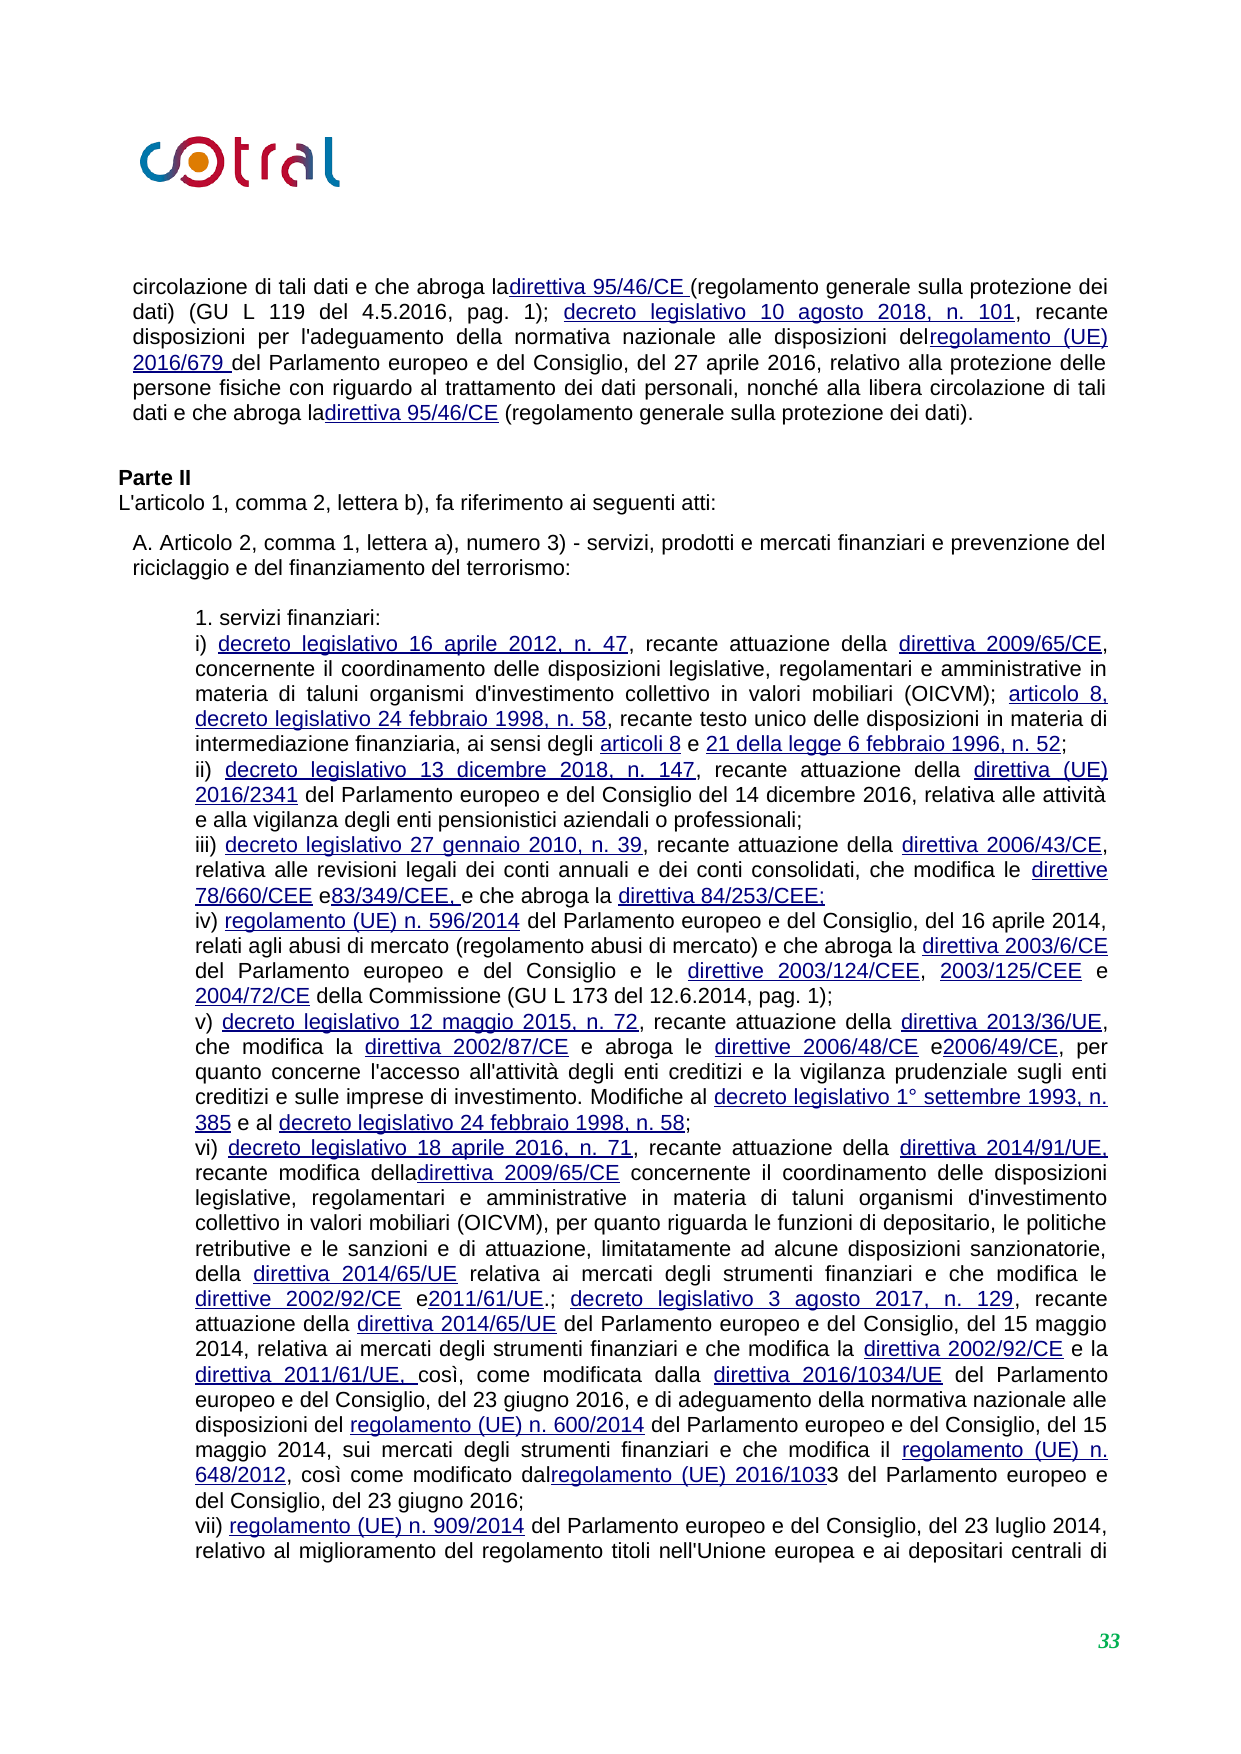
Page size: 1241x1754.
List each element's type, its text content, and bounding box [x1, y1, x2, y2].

text vi) decreto legislativo 18 aprile 2016, n. 71, recante attuazione della direttiva 2014/91/UE, recante modifica delladirettiva 2009/65/CE concernente il coordinamento delle disposizioni legislative, regolamentari e amministrative in materia di taluni organismi d'investimento collettivo in valori mobiliari (OICVM), per quanto riguarda le funzioni di depositario, le politiche retributive e le sanzioni e di attuazione, limitatamente ad alcune disposizioni sanzionatorie, della direttiva 2014/65/UE relativa ai mercati degli strumenti finanziari e che modifica le direttive 2002/92/CE e2011/61/UE.; decreto legislativo 3 agosto 2017, n. 129, recante attuazione della direttiva 2014/65/UE del Parlamento europeo e del Consiglio, del 15 maggio 2014, relativa ai mercati degli strumenti finanziari e che modifica la direttiva 2002/92/CE e la direttiva 2011/61/UE, così, come modificata dalla direttiva 2016/1034/UE del Parlamento europeo e del Consiglio, del 23 giugno 2016, e di adeguamento della normativa nazionale alle disposizioni del regolamento (UE) n. 600/2014 del Parlamento europeo e del Consiglio, del 15 maggio 2014, sui mercati degli strumenti finanziari e che modifica il regolamento (UE) n. 648/2012, così come modificato dalregolamento (UE) 2016/1033 del Parlamento europeo e del Consiglio, del 23 giugno 2016; [188, 1134, 1114, 1513]
text iv) regolamento (UE) n. 596/2014 del Parlamento europeo e del Consiglio, del 16 aprile 2014, relati agli abusi di mercato (regolamento abusi di mercato) e che abroga la direttiva 2003/6/CE del Parlamento europeo e del Consiglio e le direttive 2003/124/CEE, 2003/125/CEE e 2004/72/CE della Commissione (GU L 173 del 12.6.2014, pag. 1); [188, 908, 1114, 1008]
text A. Articolo 2, comma 1, lettera a), numero 3) - servizi, prodotti e mercati finanziari e prevenzione del riciclaggio e del finanziamento del terrorismo: [126, 517, 1114, 593]
text vii) regolamento (UE) n. 909/2014 del Parlamento europeo e del Consiglio, del 23 luglio 2014, relativo al miglioramento del regolamento titoli nell'Unione europea e ai depositari centrali di [188, 1513, 1114, 1576]
text ii) decreto legislativo 13 dicembre 2018, n. 147, recante attuazione della direttiva (UE) 2016/2341 del Parlamento europeo e del Consiglio del 14 dicembre 2016, relativa alle attività e alla vigilanza degli enti pensionistici aziendali o professionali; [188, 756, 1114, 832]
text 1. servizi finanziari: [188, 593, 1114, 630]
text Parte II [118, 465, 1122, 490]
text circolazione di tali dati e che abroga ladirettiva 95/46/CE (regolamento generale sulla protezione dei dati) (GU L 119 del 4.5.2016, pag. 1); decreto legislativo 10 agosto 2018, n. 101, recante disposizioni per l'adeguamento della normativa nazionale alle disposizioni delregolamento (UE) 2016/679 del Parlamento europeo e del Consiglio, del 27 aprile 2016, relativo alla protezione delle persone fisiche con riguardo al trattamento dei dati personali, nonché alla libera circolazione di tali dati e che abroga ladirettiva 95/46/CE (regolamento generale sulla protezione dei dati). [126, 261, 1114, 437]
text v) decreto legislativo 12 maggio 2015, n. 72, recante attuazione della direttiva 2013/36/UE, che modifica la direttiva 2002/87/CE e abroga le direttive 2006/48/CE e2006/49/CE, per quanto concerne l'accesso all'attività degli enti creditizi e la vigilanza prudenziale sugli enti creditizi e sulle imprese di investimento. Modifiche al decreto legislativo 1° settembre 1993, n. 385 e al decreto legislativo 24 febbraio 1998, n. 58; [188, 1008, 1114, 1134]
text iii) decreto legislativo 27 gennaio 2010, n. 39, recante attuazione della direttiva 2006/43/CE, relativa alle revisioni legali dei conti annuali e dei conti consolidati, che modifica le direttive 78/660/CEE e83/349/CEE, e che abroga la direttiva 84/253/CEE; [188, 832, 1114, 908]
text i) decreto legislativo 16 aprile 2012, n. 47, recante attuazione della direttiva 2009/65/CE, concernente il coordinamento delle disposizioni legislative, regolamentari e amministrative in materia di taluni organismi d'investimento collettivo in valori mobiliari (OICVM); articolo 8, decreto legislativo 24 febbraio 1998, n. 58, recante testo unico delle disposizioni in materia di intermediazione finanziaria, ai sensi degli articoli 8 e 21 della legge 6 febbraio 1996, n. 52; [188, 630, 1114, 756]
text L'articolo 1, comma 2, lettera b), fa riferimento ai seguenti atti: [118, 490, 1122, 517]
